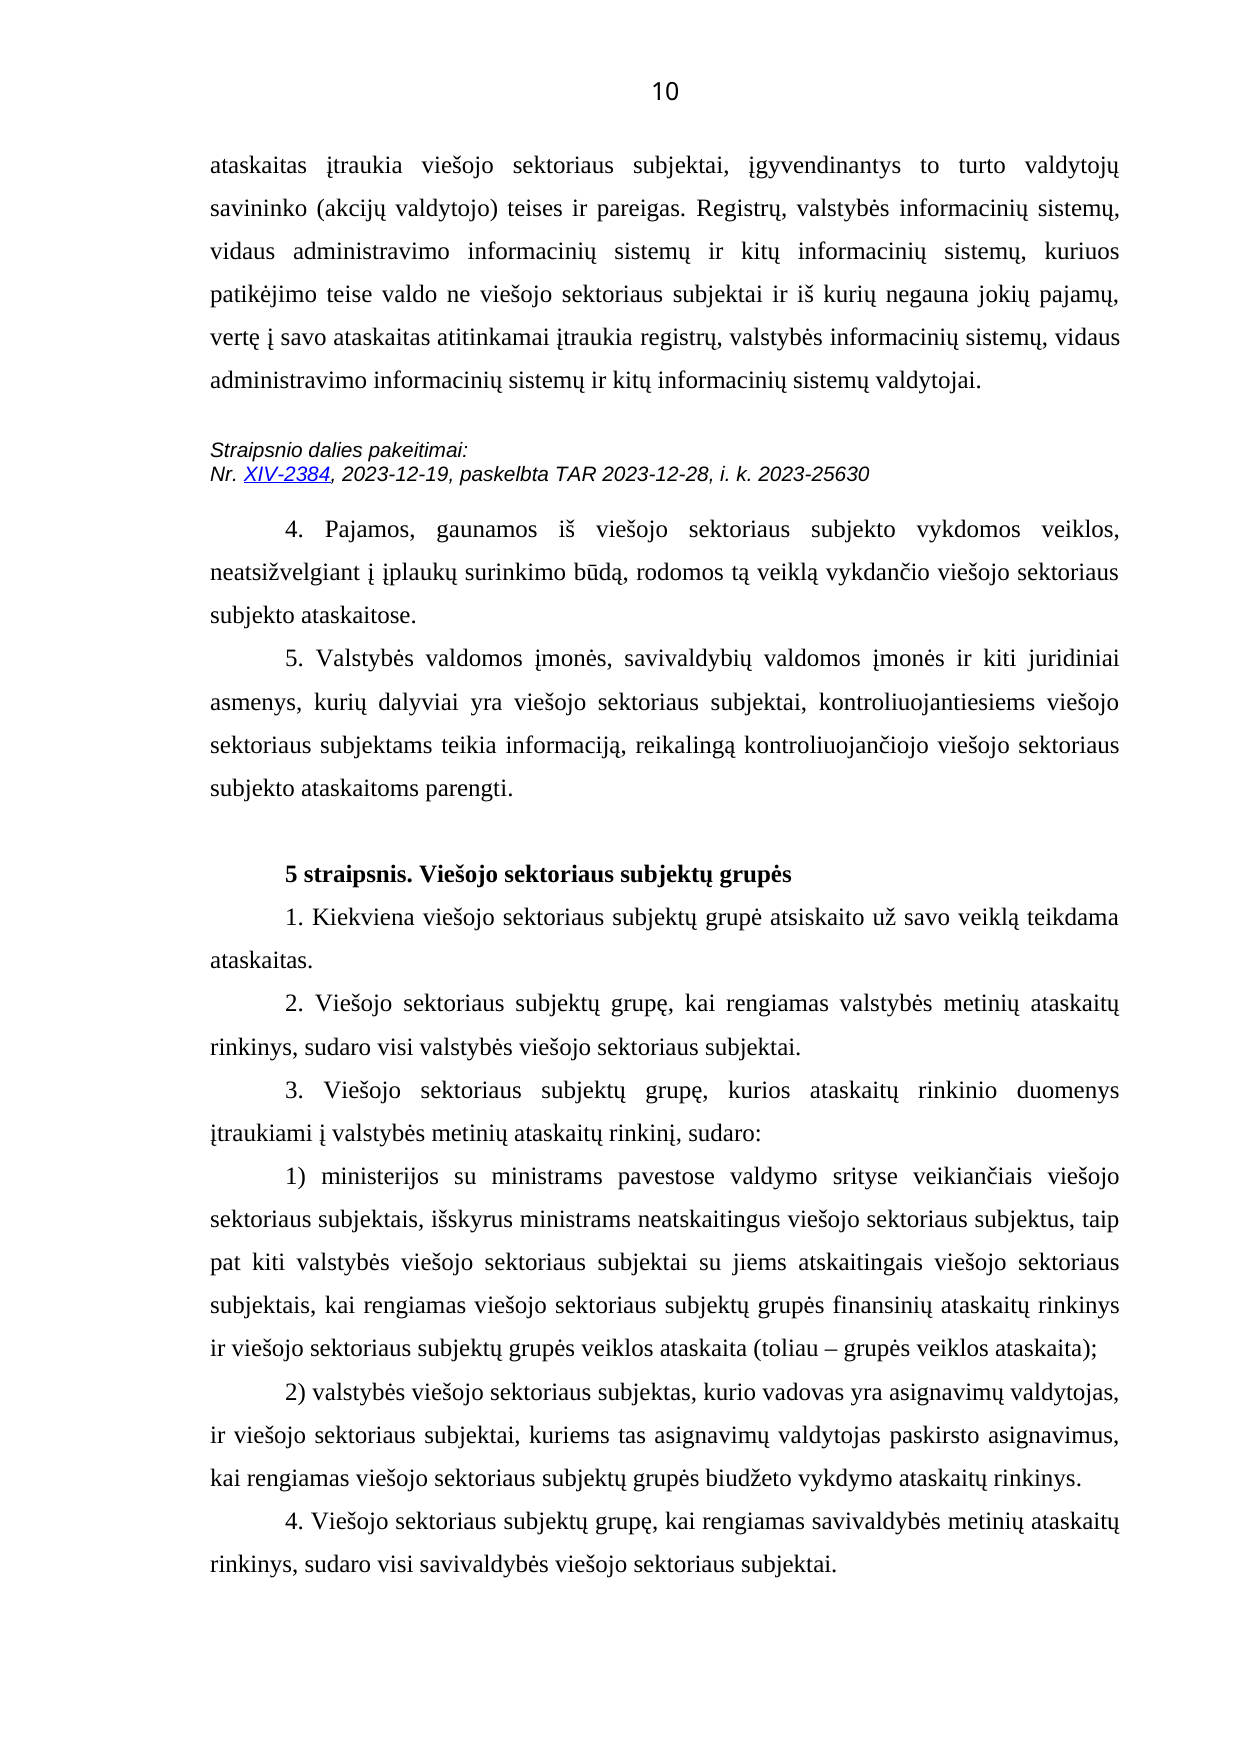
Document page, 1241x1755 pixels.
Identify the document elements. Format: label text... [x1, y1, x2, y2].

text Nr. XIV-2384, 2023-12-19, paskelbta TAR 2023-12-28, i. k. 2023-25630 [210, 461, 1120, 485]
text 4. Viešojo sektoriaus subjektų grupę, kai rengiamas savivaldybės metinių ataskaitų rinkinys, sudaro visi savivaldybės viešojo sektoriaus subjektai. [210, 1506, 1120, 1578]
text ataskaitas įtraukia viešojo sektoriaus subjektai, įgyvendinantys to turto valdytojų savininko (akcijų valdytojo) teises ir pareigas. Registrų, valstybės informacinių sistemų, vidaus administravimo informacinių sistemų ir kitų informacinių sistemų, kuriuos patikėjimo teise valdo ne viešojo sektoriaus subjektai ir iš kurių negauna jokių pajamų, vertę į savo ataskaitas atitinkamai įtraukia registrų, valstybės informacinių sistemų, vidaus administravimo informacinių sistemų ir kitų informacinių sistemų valdytojai. [210, 150, 1120, 394]
text 1. Kiekviena viešojo sektoriaus subjektų grupė atsiskaito už savo veiklą teikdama ataskaitas. [210, 902, 1120, 974]
text 1) ministerijos su ministrams pavestose valdymo srityse veikiančiais viešojo sektoriaus subjektais, išskyrus ministrams neatskaitingus viešojo sektoriaus subjektus, taip pat kiti valstybės viešojo sektoriaus subjektai su jiems atskaitingais viešojo sektoriaus subjektais, kai rengiamas viešojo sektoriaus subjektų grupės finansinių ataskaitų rinkinys ir viešojo sektoriaus subjektų grupės veiklos ataskaita (toliau – grupės veiklos ataskaita); [210, 1161, 1120, 1362]
text 5 straipsnis. Viešojo sektoriaus subjektų grupės [210, 859, 1120, 888]
text 2) valstybės viešojo sektoriaus subjektas, kurio vadovas yra asignavimų valdytojas, ir viešojo sektoriaus subjektai, kuriems tas asignavimų valdytojas paskirsto asignavimus, kai rengiamas viešojo sektoriaus subjektų grupės biudžeto vykdymo ataskaitų rinkinys. [210, 1377, 1120, 1492]
text Straipsnio dalies pakeitimai: [210, 437, 1120, 461]
text 2. Viešojo sektoriaus subjektų grupę, kai rengiamas valstybės metinių ataskaitų rinkinys, sudaro visi valstybės viešojo sektoriaus subjektai. [210, 988, 1120, 1060]
text 4. Pajamos, gaunamos iš viešojo sektoriaus subjekto vykdomos veiklos, neatsižvelgiant į įplaukų surinkimo būdą, rodomos tą veiklą vykdančio viešojo sektoriaus subjekto ataskaitose. [210, 514, 1120, 629]
text 3. Viešojo sektoriaus subjektų grupę, kurios ataskaitų rinkinio duomenys įtraukiami į valstybės metinių ataskaitų rinkinį, sudaro: [210, 1075, 1120, 1147]
text 5. Valstybės valdomos įmonės, savivaldybių valdomos įmonės ir kiti juridiniai asmenys, kurių dalyviai yra viešojo sektoriaus subjektai, kontroliuojantiesiems viešojo sektoriaus subjektams teikia informaciją, reikalingą kontroliuojančiojo viešojo sektoriaus subjekto ataskaitoms parengti. [210, 643, 1120, 802]
